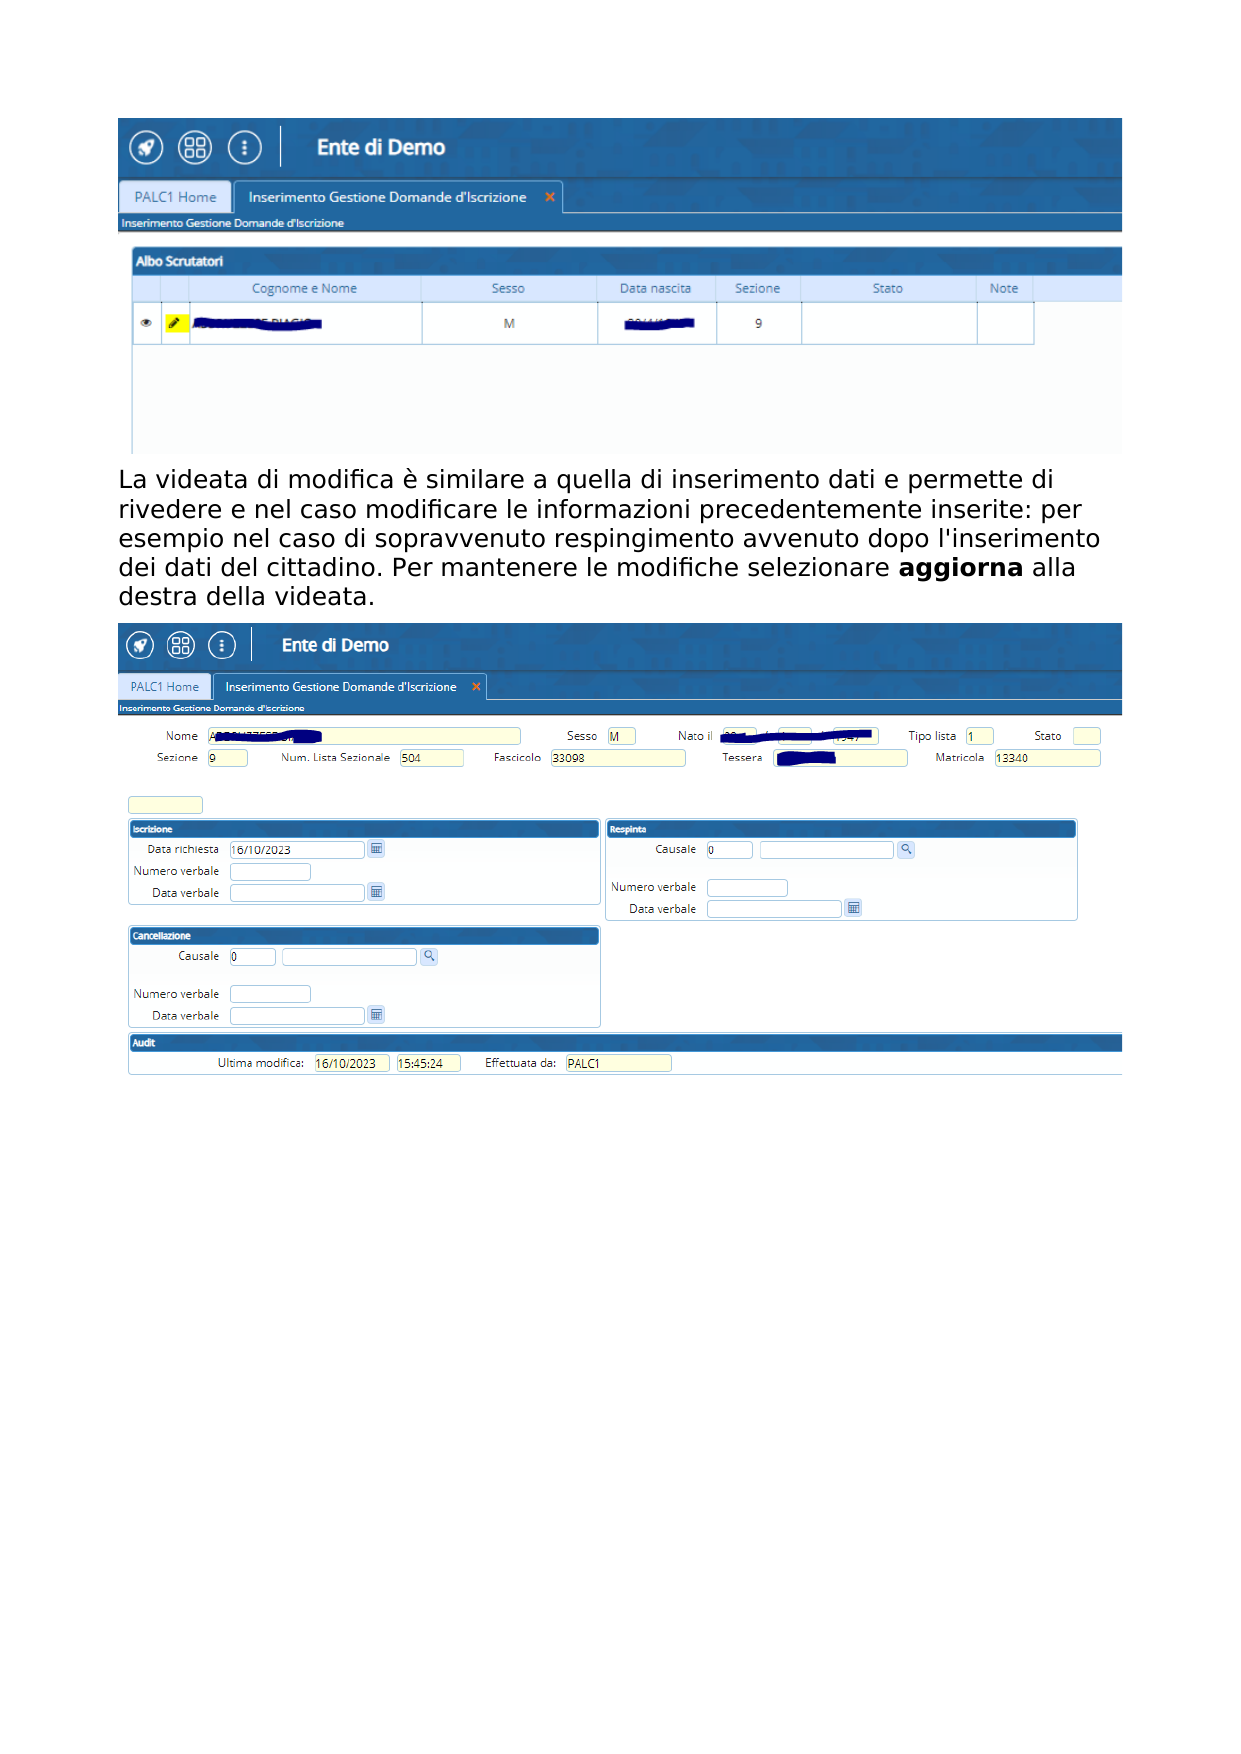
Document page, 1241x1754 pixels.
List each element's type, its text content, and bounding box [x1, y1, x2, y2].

picture [118, 623, 1123, 1088]
text La videata di modifica è similare a quella di inserimento dati e permette di rivedere e nel caso modificare le informazioni precedentemente inserite: per esempio nel caso di sopravvenuto respingimento avvenuto dopo l'inserimento dei dati del cittadino. Per mantenere le modifiche selezionare aggiorna alla destra della videata. [118, 466, 1122, 611]
picture [118, 118, 1123, 454]
